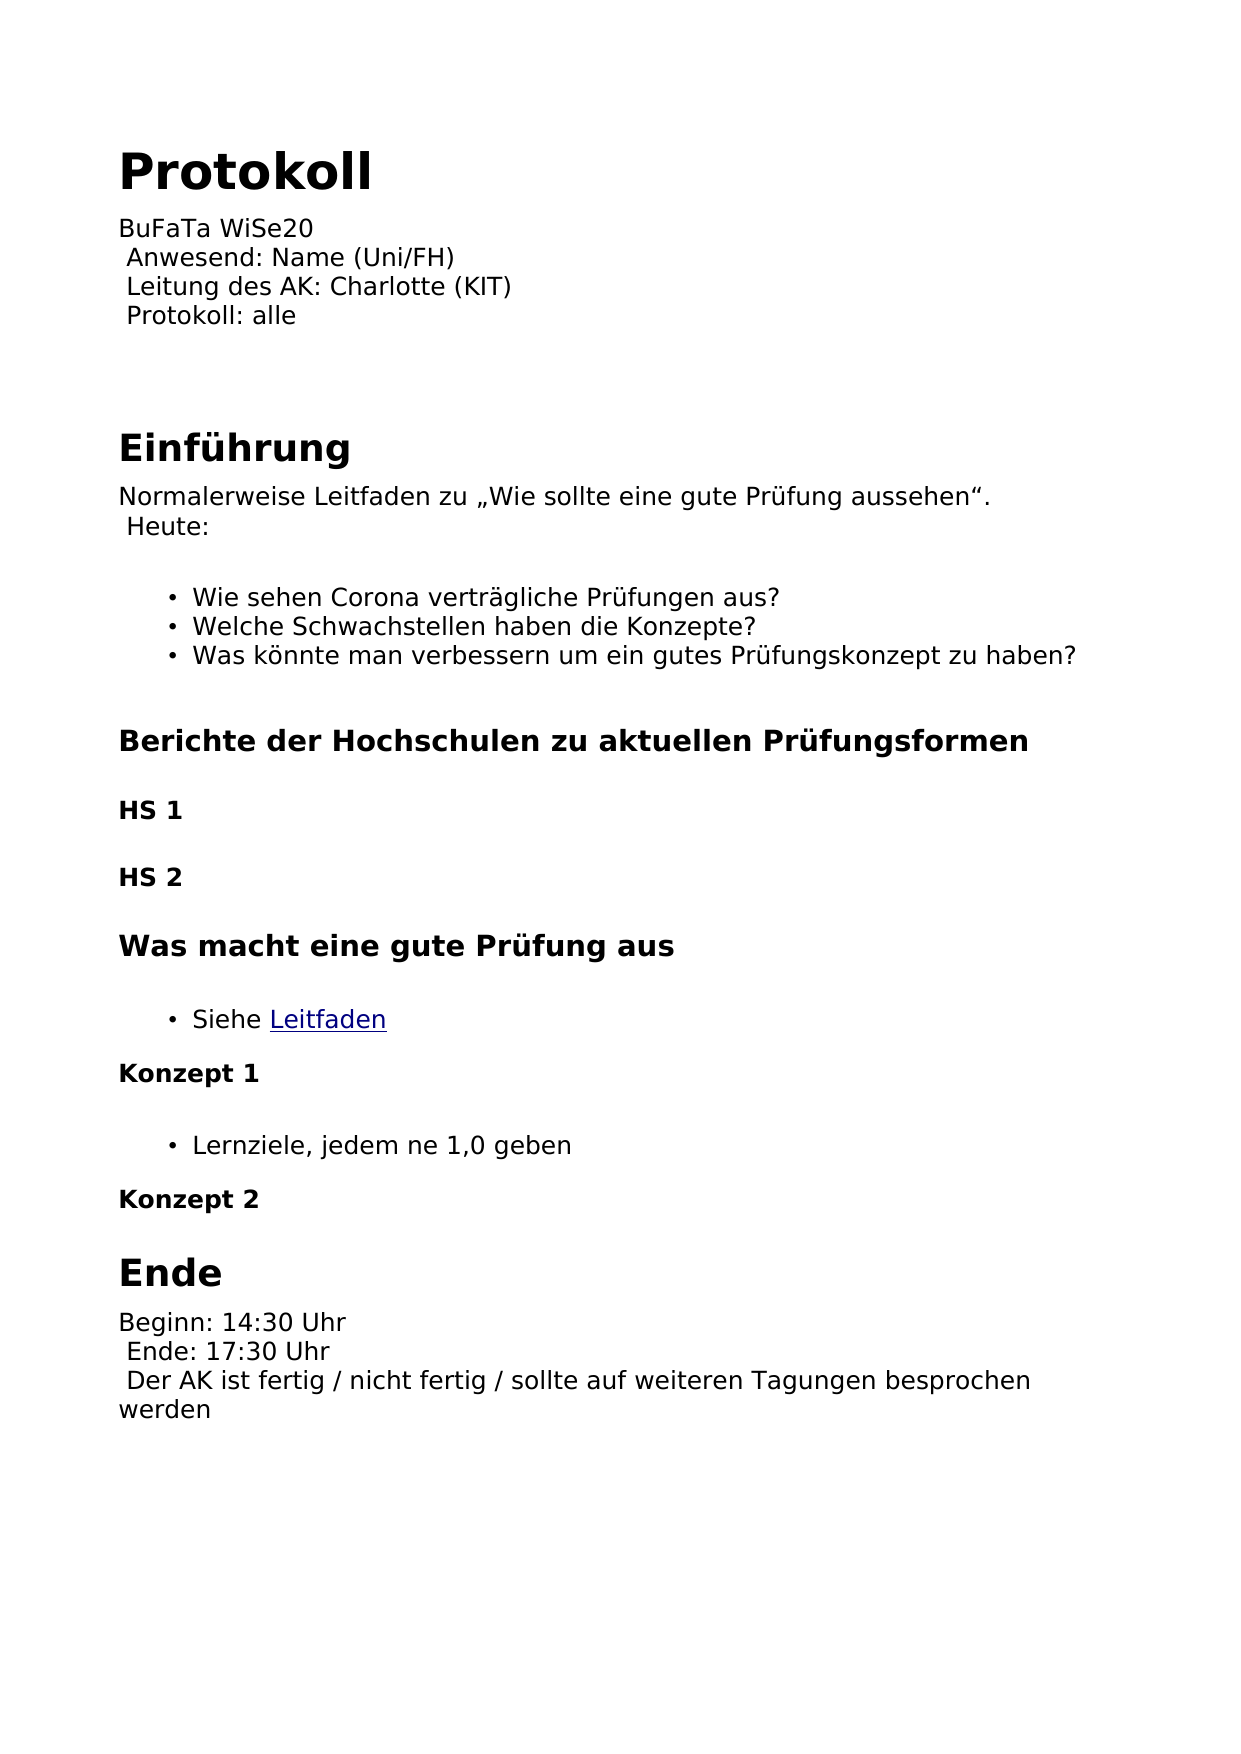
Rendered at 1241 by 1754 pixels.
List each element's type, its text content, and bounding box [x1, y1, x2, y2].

subtitle Ende [118, 1252, 1122, 1295]
subtitle Berichte der Hochschulen zu aktuellen Prüfungsformen [118, 725, 1122, 759]
subtitle Protokoll [118, 143, 1122, 201]
list Was könnte man verbessern um ein gutes Prüfungskonzept zu haben? [177, 641, 1122, 670]
subtitle Was macht eine gute Prüfung aus [118, 929, 1122, 963]
subtitle HS 1 [118, 796, 1122, 825]
text Normalerweise Leitfaden zu „Wie sollte eine gute Prüfung aussehen“. Heute: [118, 482, 1122, 541]
text BuFaTa WiSe20 Anwesend: Name (Uni/FH) Leitung des AK: Charlotte (KIT) Protokoll: alle [118, 214, 1122, 389]
list Lernziele, jedem ne 1,0 geben [177, 1131, 1122, 1160]
subtitle HS 2 [118, 863, 1122, 892]
list Welche Schwachstellen haben die Konzepte? [177, 612, 1122, 641]
list Wie sehen Corona verträgliche Prüfungen aus? [177, 583, 1122, 612]
list Siehe Leitfaden [177, 1006, 1122, 1035]
subtitle Konzept 2 [118, 1185, 1122, 1214]
text Beginn: 14:30 Uhr Ende: 17:30 Uhr Der AK ist fertig / nicht fertig / sollte auf weiteren Tagungen besprochen werden [118, 1308, 1122, 1424]
subtitle Konzept 1 [118, 1060, 1122, 1089]
subtitle Einführung [118, 426, 1122, 470]
